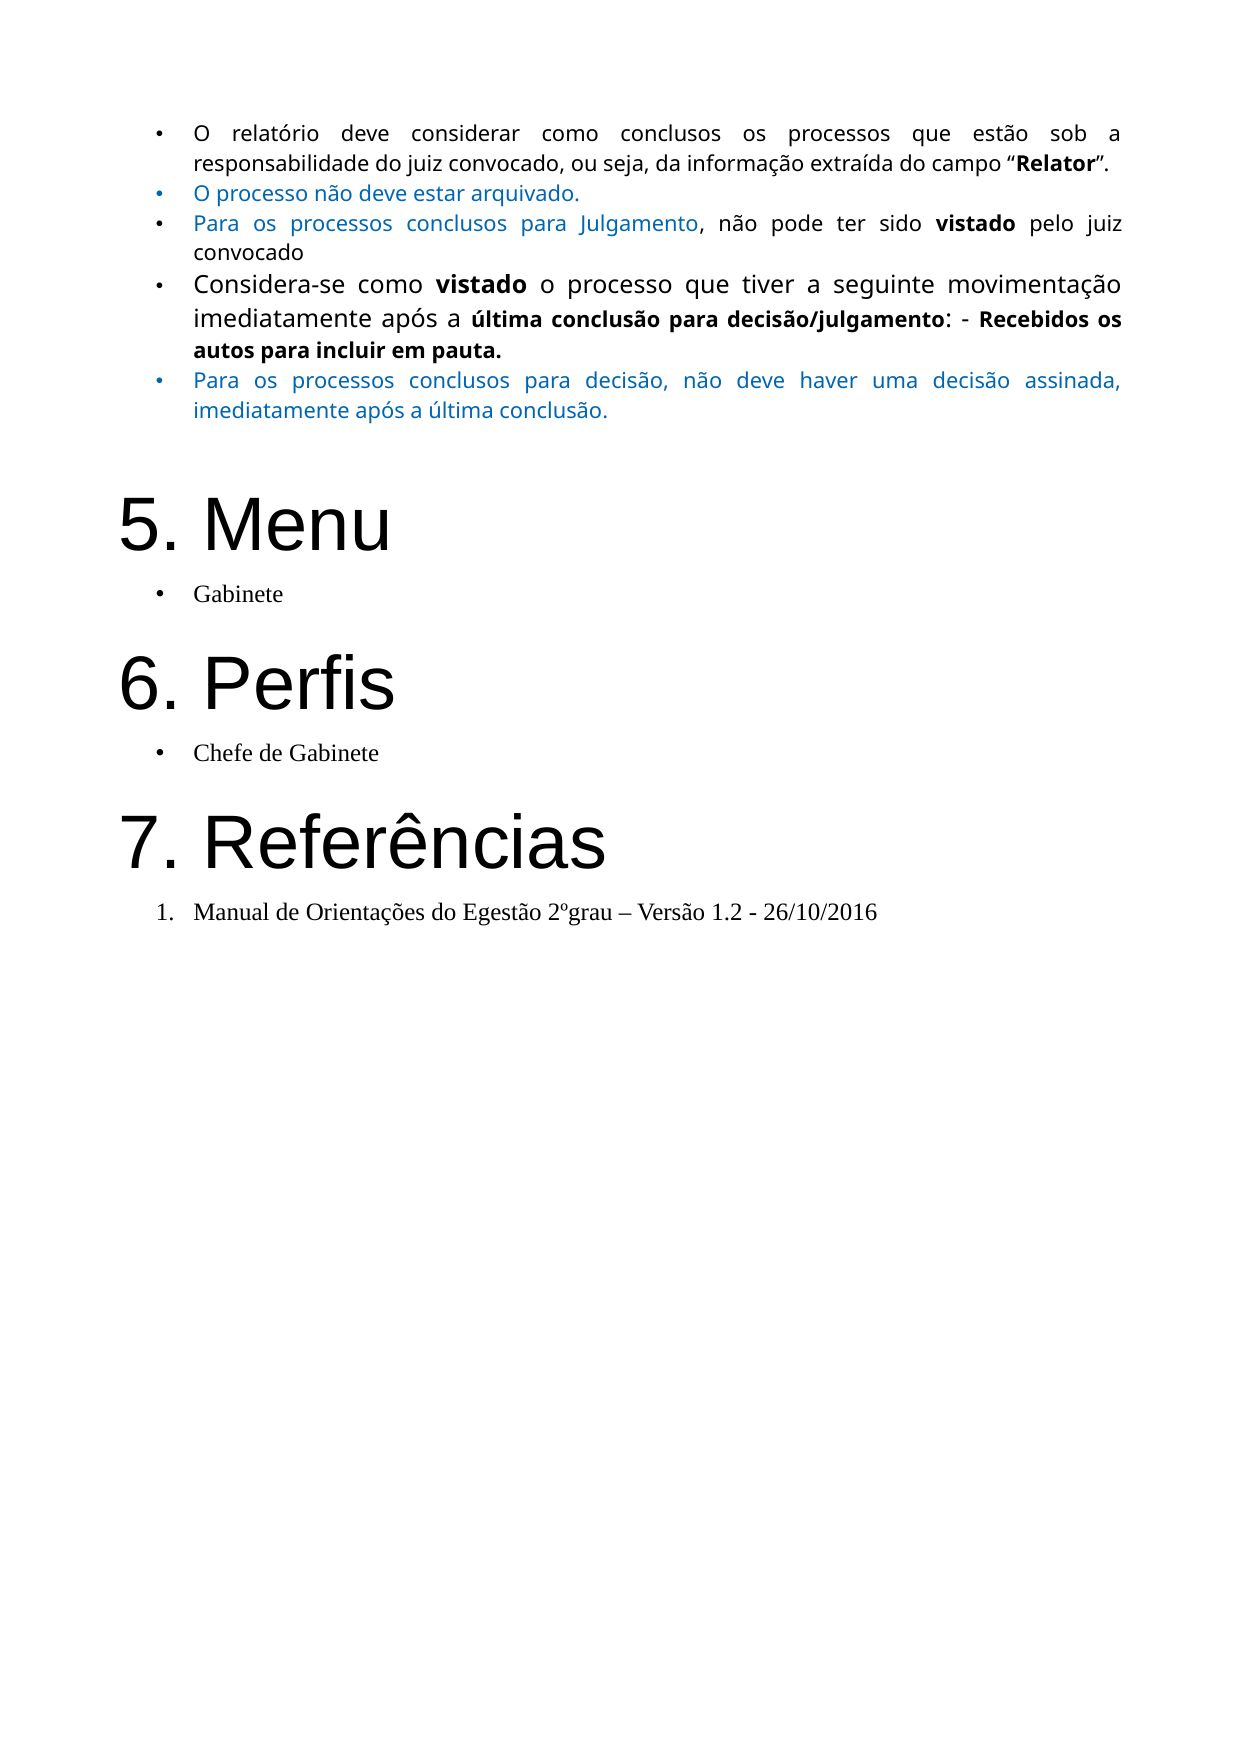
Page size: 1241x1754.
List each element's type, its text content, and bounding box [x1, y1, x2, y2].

list Gabinete [156, 579, 1122, 608]
subtitle 5. Menu [118, 479, 1122, 567]
list Considera-se como vistado o processo que tiver a seguinte movimentação imediatamente após a última conclusão para decisão/julgamento: - Recebidos os autos para incluir em pauta. [156, 267, 1122, 365]
subtitle 7. Referências [118, 798, 1122, 885]
list O processo não deve estar arquivado. [156, 178, 1122, 207]
list Para os processos conclusos para Julgamento, não pode ter sido vistado pelo juiz convocado [156, 207, 1122, 267]
list O relatório deve considerar como conclusos os processos que estão sob a responsabilidade do juiz convocado, ou seja, da informação extraída do campo “Relator”. [156, 118, 1122, 178]
list Chefe de Gabinete [156, 738, 1122, 767]
list Para os processos conclusos para decisão, não deve haver uma decisão assinada, imediatamente após a última conclusão. [156, 365, 1122, 424]
list Manual de Orientações do Egestão 2ºgrau – Versão 1.2 - 26/10/2016 [156, 897, 1122, 926]
subtitle 6. Perfis [118, 638, 1122, 726]
